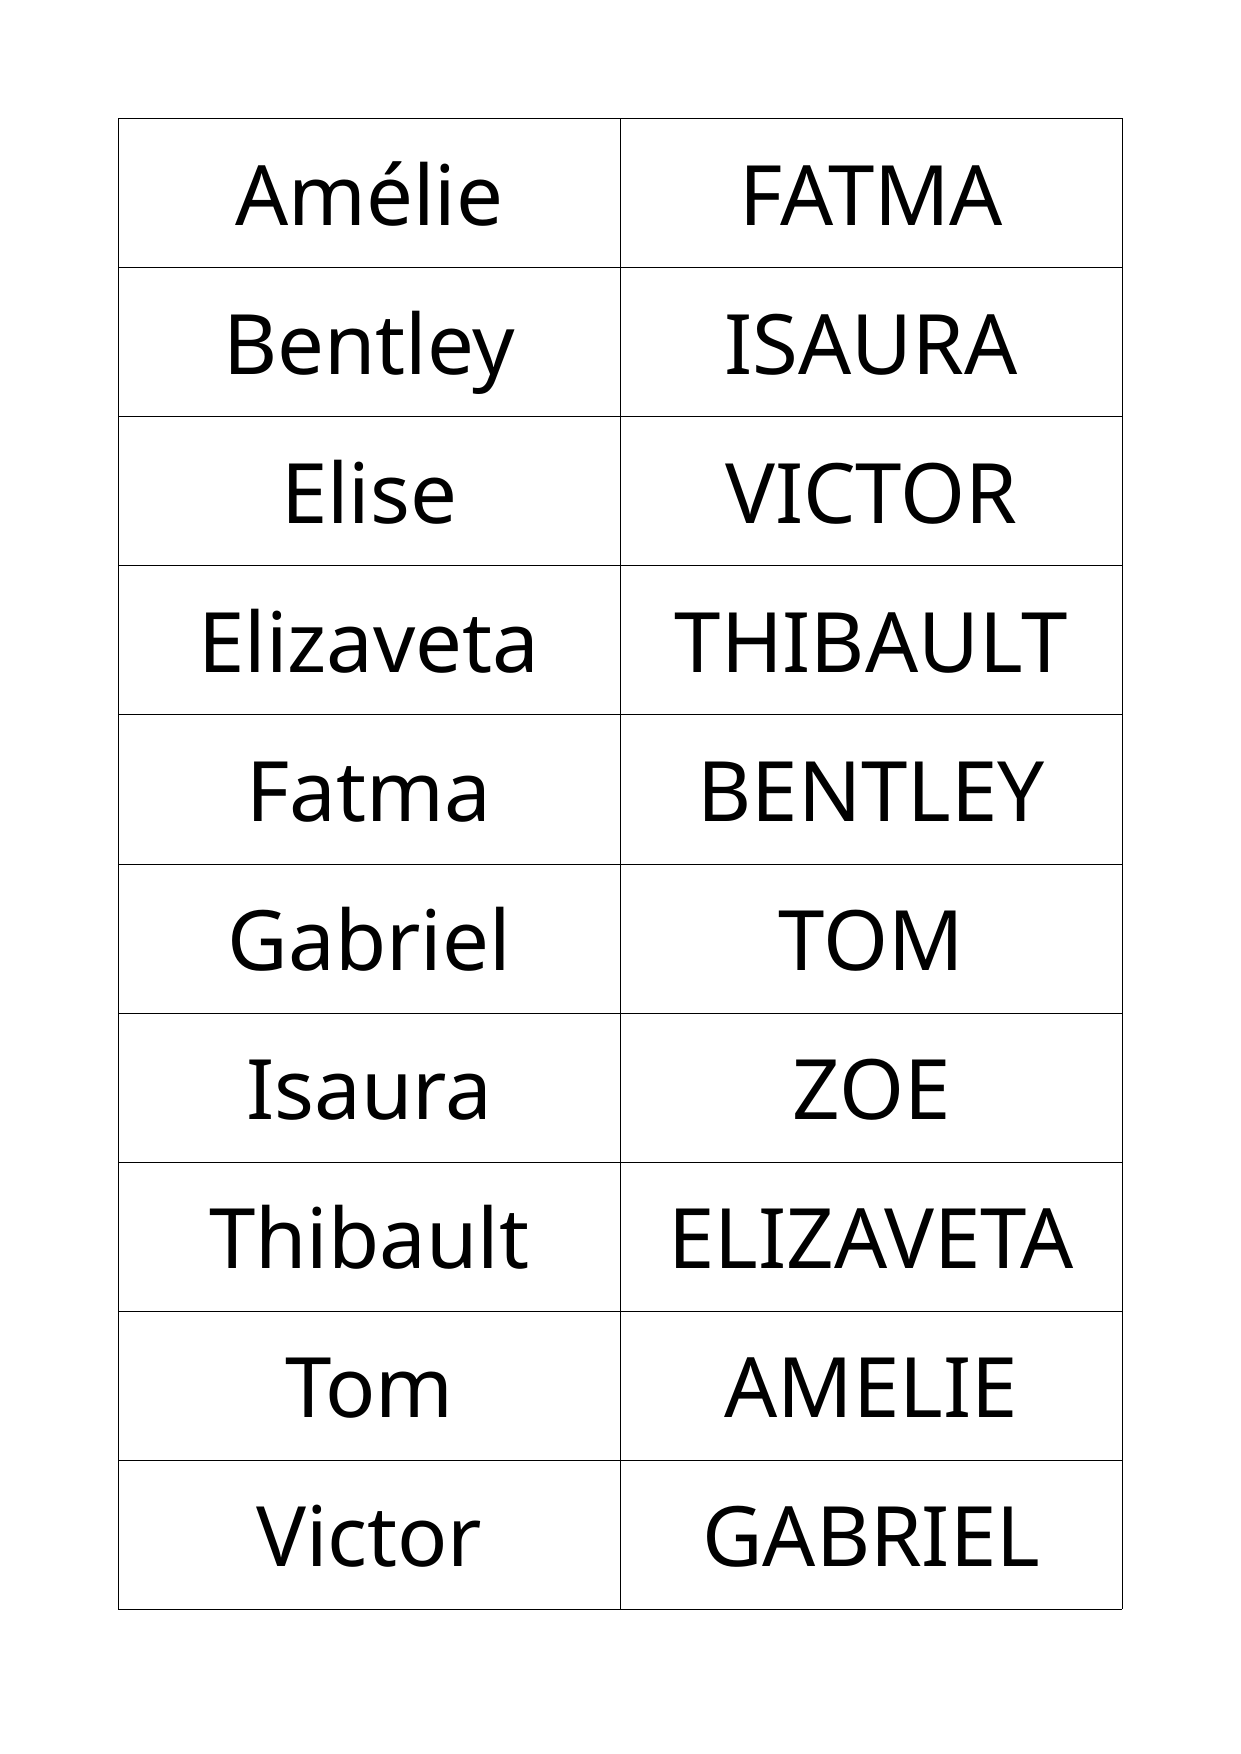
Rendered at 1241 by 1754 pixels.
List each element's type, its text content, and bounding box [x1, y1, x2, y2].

table_cell AMELIE [621, 1312, 1122, 1460]
table_cell ELIZAVETA [621, 1163, 1122, 1311]
table_cell Isaura [119, 1014, 620, 1162]
table_cell GABRIEL [621, 1461, 1122, 1609]
table_cell Tom [119, 1312, 620, 1460]
table_cell THIBAULT [621, 566, 1122, 714]
table_header Amélie [119, 119, 620, 267]
table_cell Gabriel [119, 865, 620, 1012]
table_cell ISAURA [621, 268, 1122, 416]
table_cell Elizaveta [119, 566, 620, 714]
table_cell Bentley [119, 268, 620, 416]
table_cell Fatma [119, 715, 620, 863]
table_cell Victor [119, 1461, 620, 1609]
table_cell BENTLEY [621, 715, 1122, 863]
table_cell Thibault [119, 1163, 620, 1311]
table_cell Elise [119, 417, 620, 565]
table_cell VICTOR [621, 417, 1122, 565]
table_cell ZOE [621, 1014, 1122, 1162]
table_cell TOM [621, 865, 1122, 1012]
table_header FATMA [621, 119, 1122, 267]
